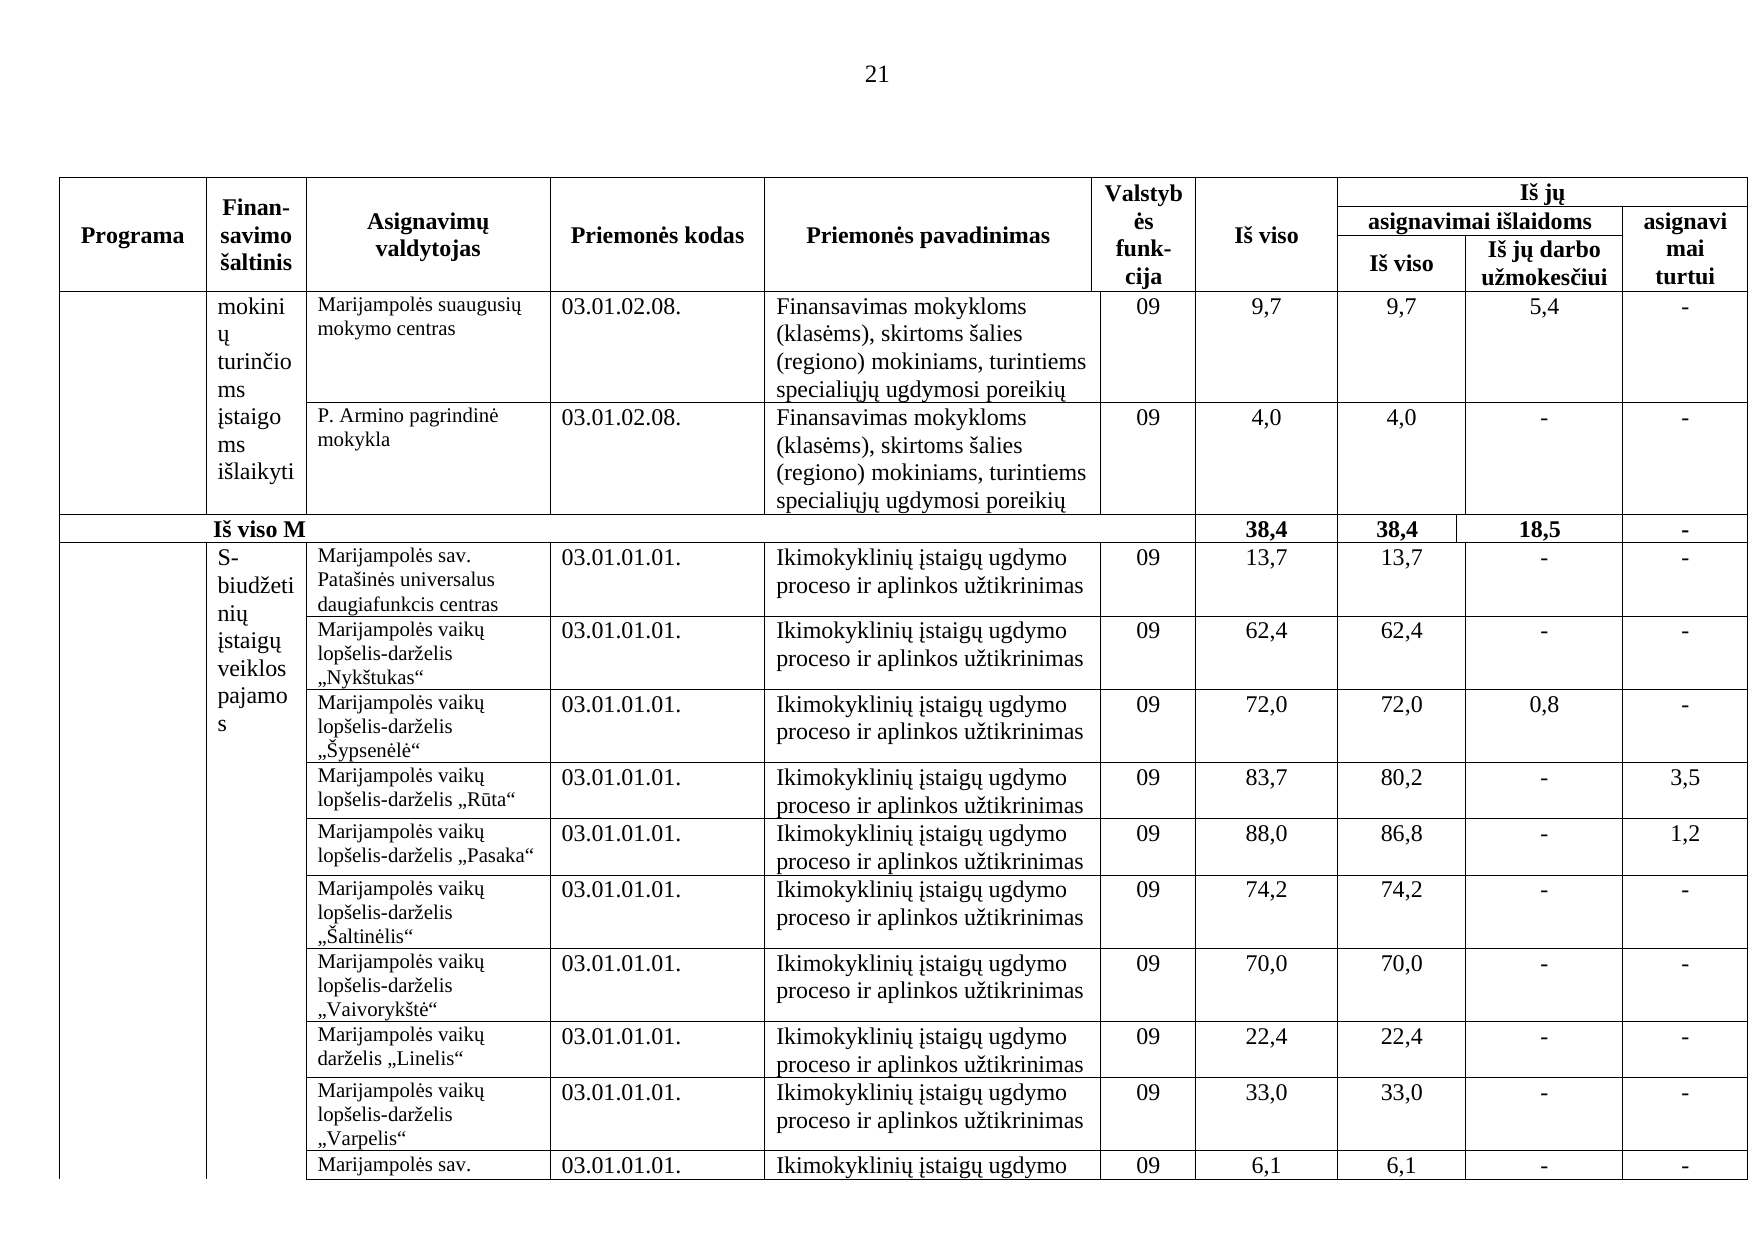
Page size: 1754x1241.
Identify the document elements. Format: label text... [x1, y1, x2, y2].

table_cell - [1623, 292, 1747, 402]
table_cell 09 [1101, 876, 1195, 948]
table_cell - [1466, 763, 1622, 818]
table_cell Marijampolės vaikų lopšelis-darželis „Rūta“ [307, 763, 550, 818]
table_cell 38,4 [1196, 515, 1337, 542]
table_cell [207, 1077, 306, 1150]
table_cell 18,5 [1457, 515, 1622, 542]
table_cell 9,7 [1196, 292, 1337, 402]
table_cell - [1466, 876, 1622, 948]
table_cell 22,4 [1338, 1022, 1465, 1077]
table_cell P. Armino pagrindinė mokykla [307, 403, 550, 514]
table_cell 03.01.01.01. [551, 1151, 764, 1179]
table_cell - [1466, 1151, 1622, 1179]
table_cell [60, 1021, 206, 1077]
table_cell [60, 543, 206, 616]
table_cell [1748, 206, 1754, 234]
table_cell 5,4 [1466, 292, 1622, 402]
table_cell 09 [1101, 819, 1195, 874]
table_cell [60, 948, 206, 1021]
table_header Iš jų [1338, 178, 1747, 206]
table_cell - [1466, 819, 1622, 874]
table_cell Iš viso M [60, 515, 1195, 542]
table_cell - [1466, 403, 1622, 514]
table_header [1748, 177, 1754, 206]
table_cell - [1623, 1151, 1747, 1179]
table_cell [1748, 542, 1754, 616]
table_cell [207, 1021, 306, 1077]
table_cell 09 [1101, 1078, 1195, 1150]
table_cell [60, 1150, 206, 1179]
table_cell [1748, 689, 1754, 762]
table_cell 09 [1101, 292, 1195, 402]
table_cell Marijampolės sav. [307, 1151, 550, 1179]
table_cell [1748, 616, 1754, 689]
table_cell 09 [1101, 403, 1195, 514]
table_cell Marijampolės vaikų darželis „Linelis“ [307, 1022, 550, 1077]
table_cell Marijampolės suaugusių mokymo centras [307, 292, 550, 402]
table_cell 9,7 [1338, 292, 1465, 402]
table_cell Ikimokyklinių įstaigų ugdymo [765, 1151, 1100, 1179]
table_cell 03.01.01.01. [551, 543, 764, 616]
table_cell 03.01.02.08. [551, 403, 764, 514]
table_cell [60, 818, 206, 874]
table_cell 13,7 [1196, 543, 1337, 616]
table_cell [60, 616, 206, 689]
table_cell [207, 948, 306, 1021]
table_cell - [1466, 543, 1622, 616]
table_cell [1748, 1150, 1754, 1179]
table_cell Iš viso [1338, 236, 1465, 291]
table_cell 86,8 [1338, 819, 1465, 874]
table_cell Marijampolės vaikų lopšelis-darželis „Vaivorykštė“ [307, 949, 550, 1021]
table_cell [60, 875, 206, 948]
table_cell 70,0 [1196, 949, 1337, 1021]
table_cell 09 [1101, 617, 1195, 689]
table_cell Marijampolės vaikų lopšelis-darželis „Nykštukas“ [307, 617, 550, 689]
table_cell 33,0 [1338, 1078, 1465, 1150]
table_cell Marijampolės vaikų lopšelis-darželis „Pasaka“ [307, 819, 550, 874]
table_cell - [1466, 1078, 1622, 1150]
table_cell - [1466, 949, 1622, 1021]
table_cell 09 [1101, 690, 1195, 762]
table_cell 72,0 [1196, 690, 1337, 762]
table_cell 09 [1101, 1151, 1195, 1179]
table_cell 4,0 [1338, 403, 1465, 514]
table_cell 09 [1101, 1022, 1195, 1077]
table_cell 03.01.01.01. [551, 819, 764, 874]
table_cell Marijampolės vaikų lopšelis-darželis „Šypsenėlė“ [307, 690, 550, 762]
table_cell 03.01.01.01. [551, 690, 764, 762]
table_cell Ikimokyklinių įstaigų ugdymo proceso ir aplinkos užtikrinimas [765, 690, 1100, 762]
table_cell 4,0 [1196, 403, 1337, 514]
table_cell [1748, 1021, 1754, 1077]
table_header Priemonės kodas [551, 178, 764, 291]
table_cell 09 [1101, 763, 1195, 818]
table_cell Ikimokyklinių įstaigų ugdymo proceso ir aplinkos užtikrinimas [765, 763, 1100, 818]
table_cell - [1623, 1022, 1747, 1077]
table_cell [207, 875, 306, 948]
table_cell [60, 402, 206, 514]
table_cell [60, 1077, 206, 1150]
table_cell Marijampolės sav. Patašinės universalus daugiafunkcis centras [307, 543, 550, 616]
table_cell 83,7 [1196, 763, 1337, 818]
table_cell 0,8 [1466, 690, 1622, 762]
table_cell - [1466, 1022, 1622, 1077]
table_cell - [1623, 543, 1747, 616]
table_cell 62,4 [1338, 617, 1465, 689]
table_cell 03.01.01.01. [551, 763, 764, 818]
table_cell - [1623, 1078, 1747, 1150]
table_cell Ikimokyklinių įstaigų ugdymo proceso ir aplinkos užtikrinimas [765, 617, 1100, 689]
table_cell [60, 689, 206, 762]
table_cell 03.01.01.01. [551, 876, 764, 948]
table_cell [1748, 875, 1754, 948]
table_cell asignavimai turtui įsigyti [1623, 207, 1747, 291]
table_cell 1,2 [1623, 819, 1747, 874]
table_cell 03.01.01.01. [551, 949, 764, 1021]
table_cell asignavimai išlaidoms [1338, 207, 1622, 234]
table_cell Ikimokyklinių įstaigų ugdymo proceso ir aplinkos užtikrinimas [765, 949, 1100, 1021]
table_cell Ikimokyklinių įstaigų ugdymo proceso ir aplinkos užtikrinimas [765, 543, 1100, 616]
table_cell [1748, 818, 1754, 874]
table_cell [1748, 235, 1754, 291]
table_cell 09 [1101, 949, 1195, 1021]
table_cell 6,1 [1196, 1151, 1337, 1179]
table_cell 6,1 [1338, 1151, 1465, 1179]
table_cell 62,4 [1196, 617, 1337, 689]
table_cell Ikimokyklinių įstaigų ugdymo proceso ir aplinkos užtikrinimas [765, 876, 1100, 948]
table_cell 03.01.01.01. [551, 617, 764, 689]
table_cell Iš jų darbo užmokesčiui [1466, 236, 1622, 291]
table_cell - [1623, 876, 1747, 948]
table_cell mokinių turinčioms įstaigoms išlaikyti [207, 292, 306, 514]
table_cell - [1466, 617, 1622, 689]
table_cell [1748, 402, 1754, 514]
table_cell Finansavimas mokykloms (klasėms), skirtoms šalies (regiono) mokiniams, turintiems specialiųjų ugdymosi poreikių [765, 292, 1100, 402]
table_cell Ikimokyklinių įstaigų ugdymo proceso ir aplinkos užtikrinimas [765, 1078, 1100, 1150]
table_cell [1748, 514, 1754, 542]
table_cell - [1623, 515, 1747, 542]
table_cell 88,0 [1196, 819, 1337, 874]
table_header Priemonės pavadinimas [765, 178, 1091, 291]
table_header Finan-savimo šaltinis [207, 178, 306, 291]
table_cell 03.01.01.01. [551, 1078, 764, 1150]
table_header Valstybės funk-cija [1092, 178, 1195, 291]
table_header Programa [60, 178, 206, 291]
table_cell 80,2 [1338, 763, 1465, 818]
table_cell Ikimokyklinių įstaigų ugdymo proceso ir aplinkos užtikrinimas [765, 1022, 1100, 1077]
table_cell Finansavimas mokykloms (klasėms), skirtoms šalies (regiono) mokiniams, turintiems specialiųjų ugdymosi poreikių [765, 403, 1100, 514]
table_cell Marijampolės vaikų lopšelis-darželis „Šaltinėlis“ [307, 876, 550, 948]
table_cell 38,4 [1338, 515, 1456, 542]
table_header Asignavimų valdytojas [307, 178, 550, 291]
table_cell 09 [1101, 543, 1195, 616]
table_cell [207, 1150, 306, 1179]
table_cell 03.01.02.08. [551, 292, 764, 402]
table_cell [60, 292, 206, 402]
table_cell Ikimokyklinių įstaigų ugdymo proceso ir aplinkos užtikrinimas [765, 819, 1100, 874]
table_cell 33,0 [1196, 1078, 1337, 1150]
table_cell 3,5 [1623, 763, 1747, 818]
table_header Iš viso [1196, 178, 1337, 291]
table_cell [1748, 291, 1754, 402]
table_cell [60, 762, 206, 818]
table_cell 03.01.01.01. [551, 1022, 764, 1077]
table_cell 70,0 [1338, 949, 1465, 1021]
table_cell - [1623, 949, 1747, 1021]
table_cell S-biudžetinių įstaigų veiklos pajamos [207, 543, 306, 762]
table_cell [1748, 1077, 1754, 1150]
table_cell 74,2 [1196, 876, 1337, 948]
table_cell Marijampolės vaikų lopšelis-darželis „Varpelis“ [307, 1078, 550, 1150]
table_cell 22,4 [1196, 1022, 1337, 1077]
table_cell - [1623, 403, 1747, 514]
table_cell [1748, 948, 1754, 1021]
table_cell [207, 762, 306, 818]
table_cell 72,0 [1338, 690, 1465, 762]
table_cell - [1623, 690, 1747, 762]
table_cell [1748, 762, 1754, 818]
table_cell [207, 818, 306, 874]
table_cell 74,2 [1338, 876, 1465, 948]
table_cell 13,7 [1338, 543, 1465, 616]
table_cell - [1623, 617, 1747, 689]
